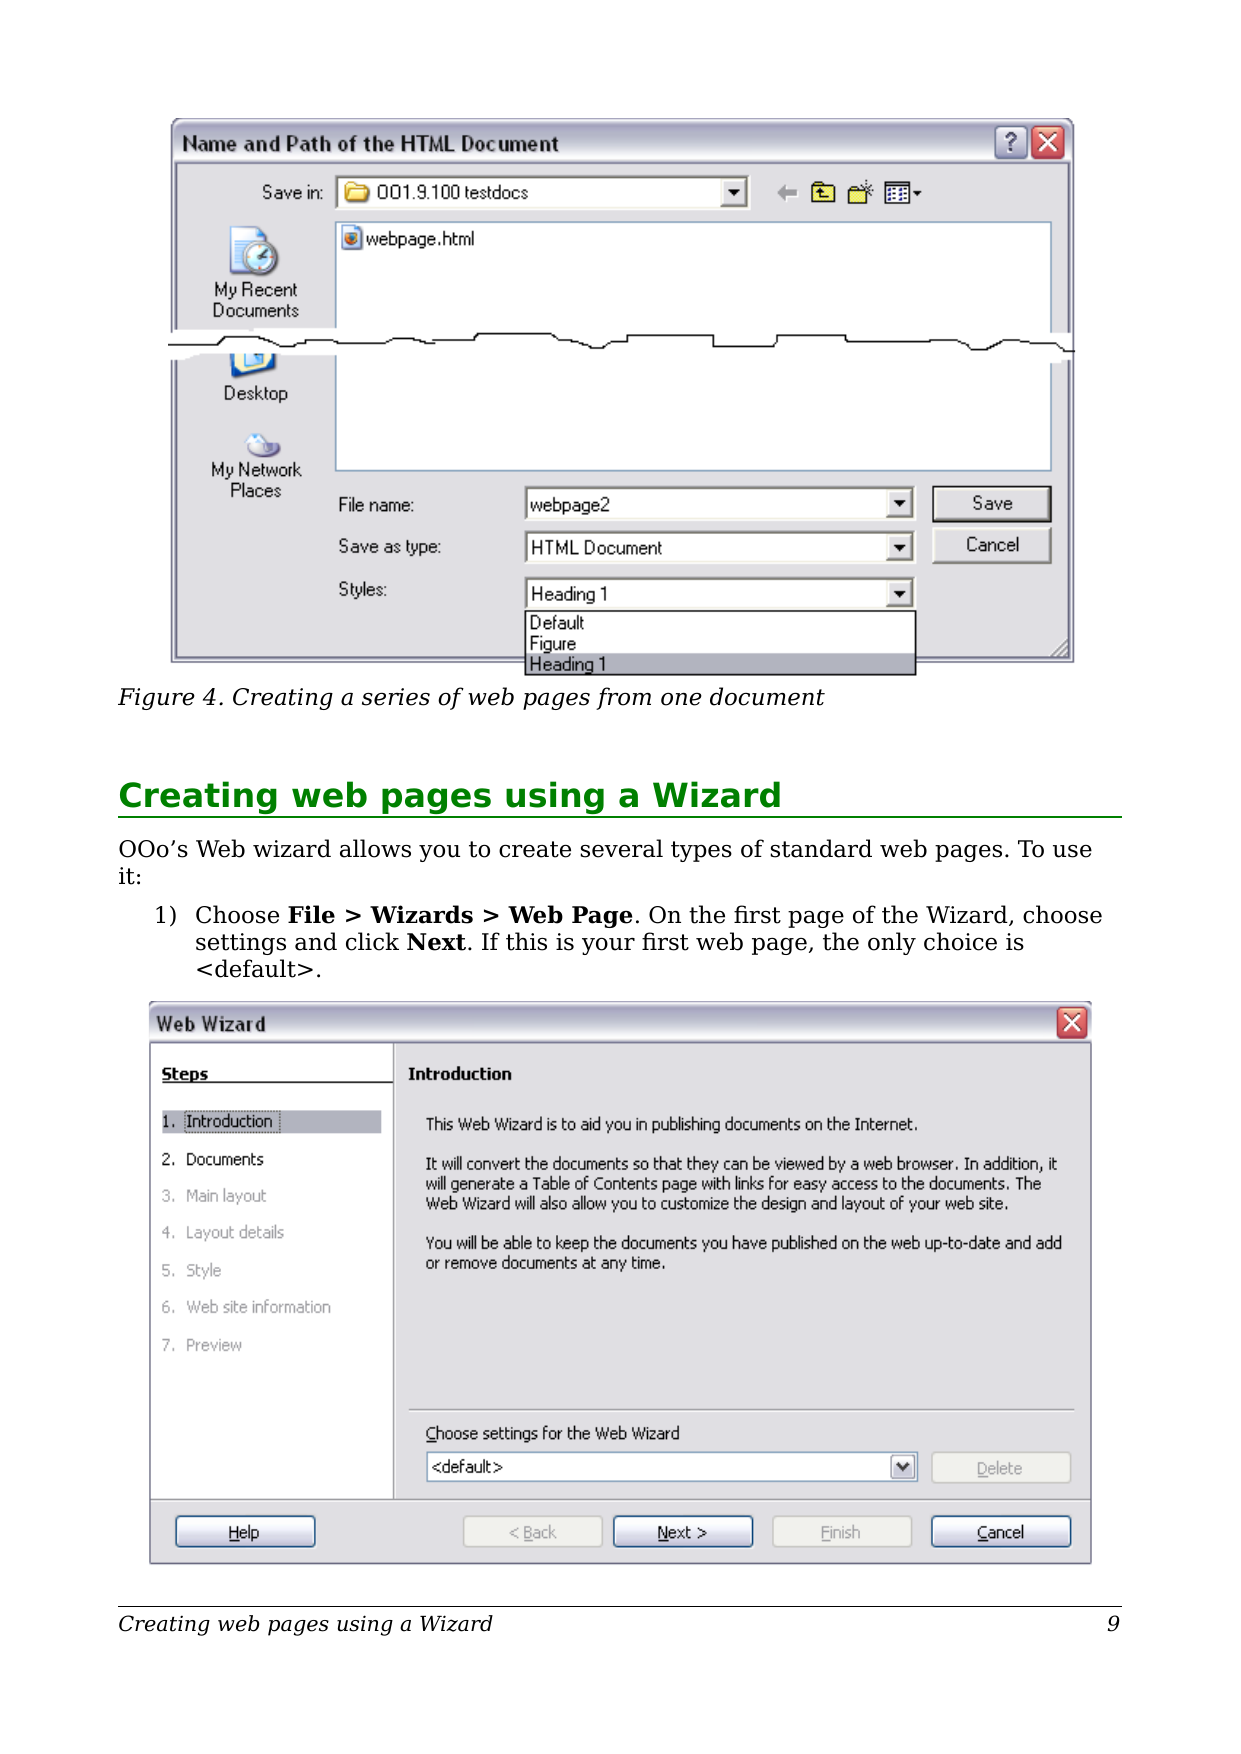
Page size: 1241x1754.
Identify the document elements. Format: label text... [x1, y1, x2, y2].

picture [168, 118, 1075, 679]
text OOo’s Web wizard allows you to create several types of standard web pages. To use it: [118, 836, 1122, 890]
list Choose File > Wizards > Web Page. On the first page of the Wizard, choose settings and click Next. If this is your first web page, the only choice is <default>. [177, 902, 1122, 983]
picture [148, 1001, 1092, 1566]
text Figure 4. Creating a series of web pages from one document [118, 684, 1125, 711]
subtitle Creating web pages using a Wizard [118, 777, 1122, 816]
